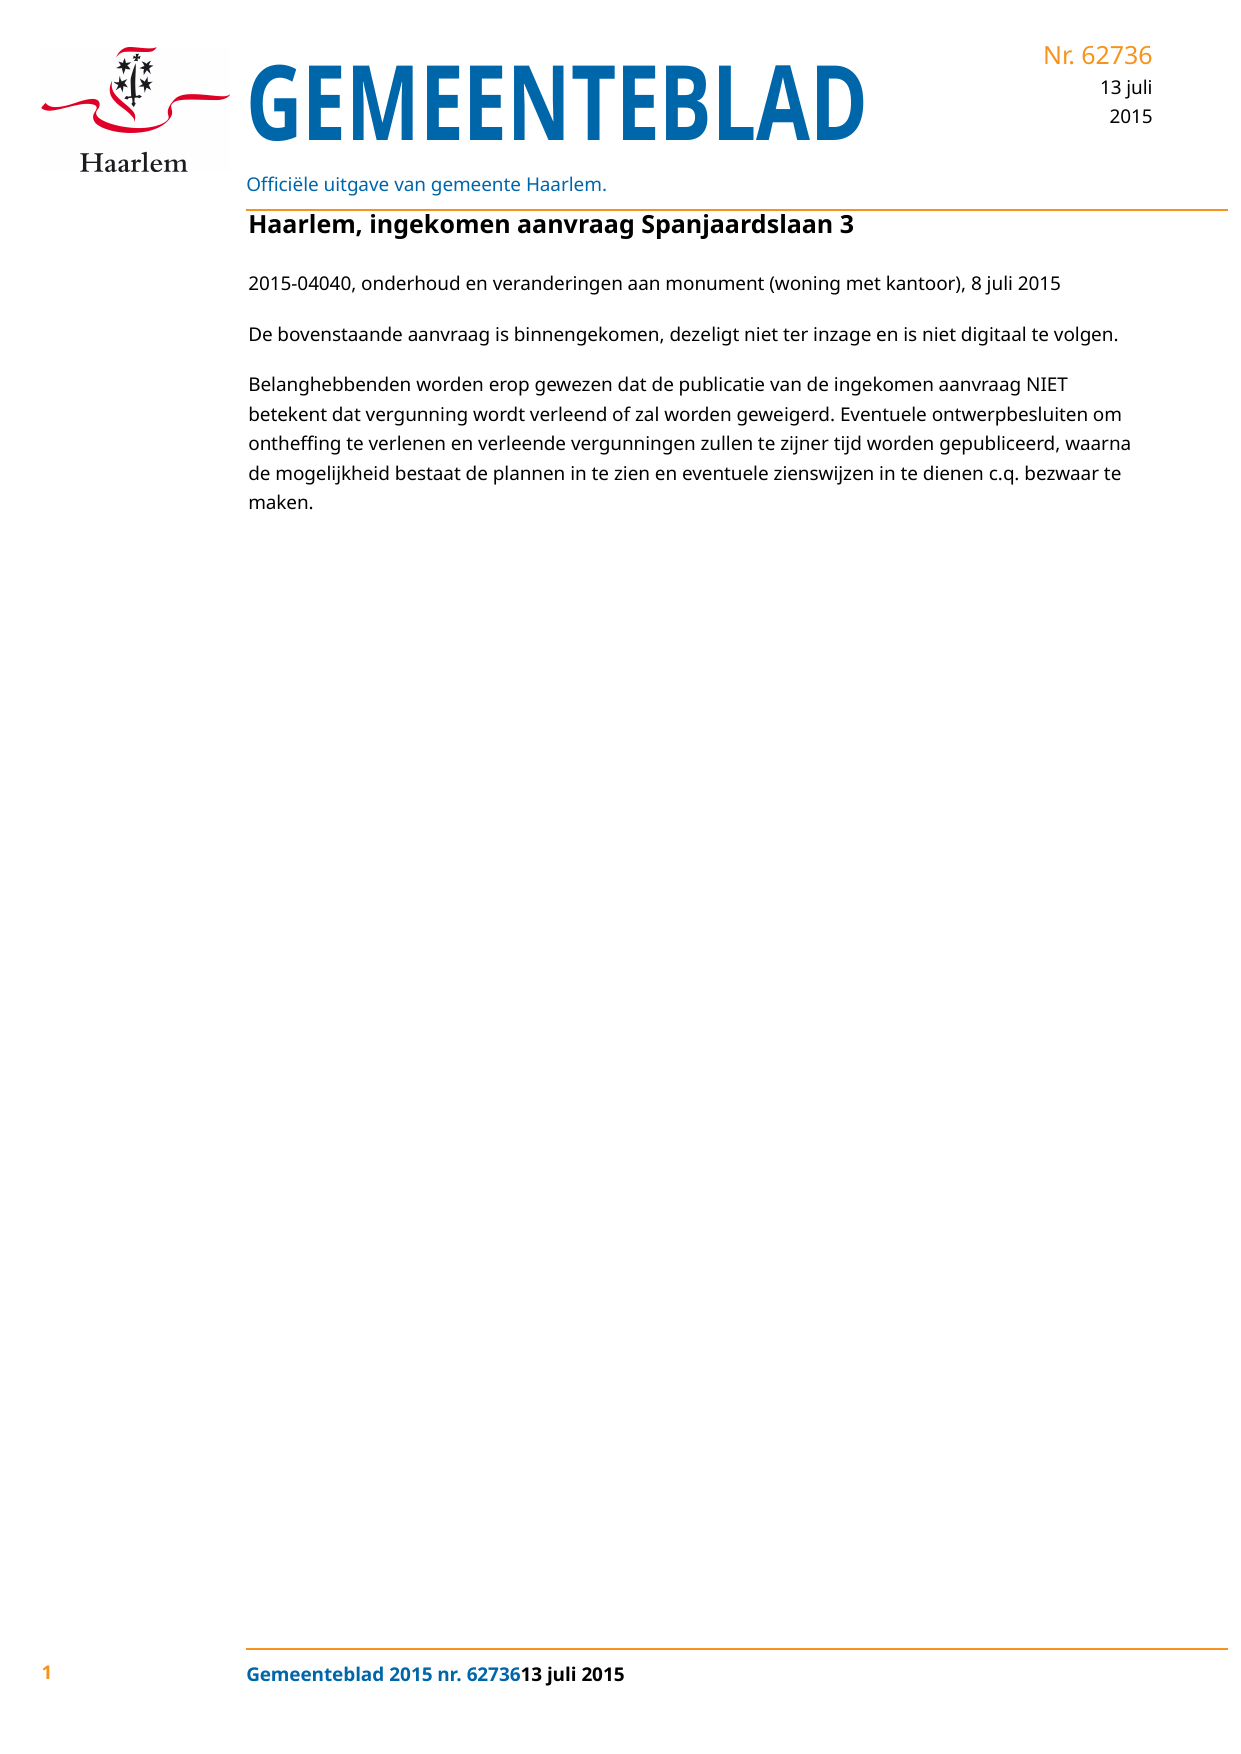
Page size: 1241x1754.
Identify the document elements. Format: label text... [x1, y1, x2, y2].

text 2015-04040, onderhoud en veranderingen aan monument (woning met kantoor), 8 juli 2015 [248, 270, 1152, 296]
text De bovenstaande aanvraag is binnengekomen, dezeligt niet ter inzage en is niet digitaal te volgen. [248, 321, 1152, 346]
picture [41, 47, 231, 172]
text Haarlem, ingekomen aanvraag Spanjaardslaan 3 [248, 211, 1152, 241]
text Belanghebbenden worden erop gewezen dat de publicatie van de ingekomen aanvraag NIET betekent dat vergunning wordt verleend of zal worden geweigerd. Eventuele ontwerpbesluiten om ontheffing te verlenen en verleende vergunningen zullen te zijner tijd worden gepubliceerd, waarna de mogelijkheid bestaat de plannen in te zien en eventuele zienswijzen in te dienen c.q. bezwaar te maken. [248, 371, 1152, 515]
